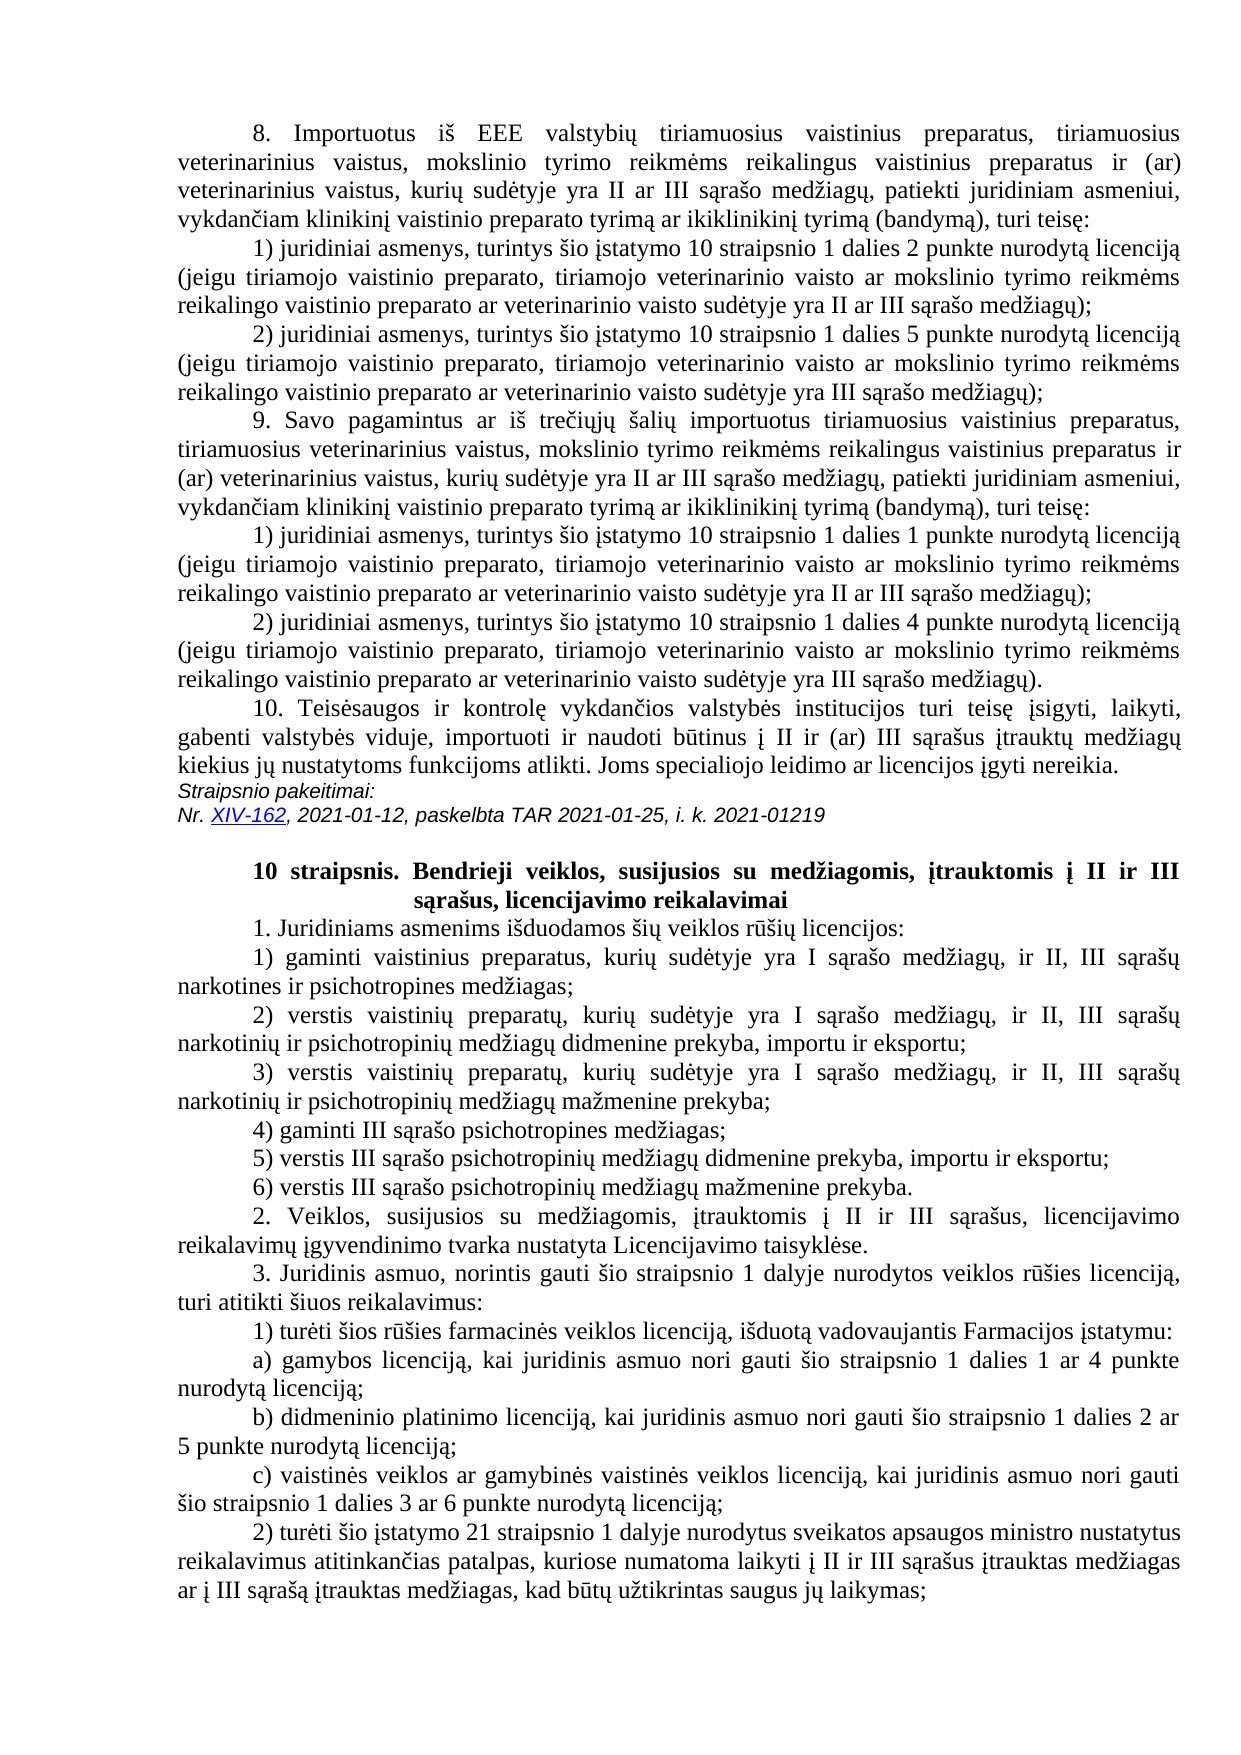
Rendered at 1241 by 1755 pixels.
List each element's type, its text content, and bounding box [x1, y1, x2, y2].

text 1) gaminti vaistinius preparatus, kurių sudėtyje yra I sąrašo medžiagų, ir II, III sąrašų narkotines ir psichotropines medžiagas; [177, 942, 1181, 1000]
text 6) verstis III sąrašo psichotropinių medžiagų mažmenine prekyba. [177, 1172, 1181, 1201]
text 1) juridiniai asmenys, turintys šio įstatymo 10 straipsnio 1 dalies 2 punkte nurodytą licenciją (jeigu tiriamojo vaistinio preparato, tiriamojo veterinarinio vaisto ar mokslinio tyrimo reikmėms reikalingo vaistinio preparato ar veterinarinio vaisto sudėtyje yra II ar III sąrašo medžiagų); [177, 233, 1181, 319]
text 1) turėti šios rūšies farmacinės veiklos licenciją, išduotą vadovaujantis Farmacijos įstatymu: [177, 1316, 1181, 1345]
text 2. Veiklos, susijusios su medžiagomis, įtrauktomis į II ir III sąrašus, licencijavimo reikalavimų įgyvendinimo tvarka nustatyta Licencijavimo taisyklėse. [177, 1201, 1181, 1258]
text 10. Teisėsaugos ir kontrolę vykdančios valstybės institucijos turi teisę įsigyti, laikyti, gabenti valstybės viduje, importuoti ir naudoti būtinus į II ir (ar) III sąrašus įtrauktų medžiagų kiekius jų nustatytoms funkcijoms atlikti. Joms specialiojo leidimo ar licencijos įgyti nereikia. [177, 693, 1181, 779]
text 3. Juridinis asmuo, norintis gauti šio straipsnio 1 dalyje nurodytos veiklos rūšies licenciją, turi atitikti šiuos reikalavimus: [177, 1258, 1181, 1316]
text Nr. XIV-162, 2021-01-12, paskelbta TAR 2021-01-25, i. k. 2021-01219 [177, 803, 1181, 827]
text 3) verstis vaistinių preparatų, kurių sudėtyje yra I sąrašo medžiagų, ir II, III sąrašų narkotinių ir psichotropinių medžiagų mažmenine prekyba; [177, 1057, 1181, 1115]
text c) vaistinės veiklos ar gamybinės vaistinės veiklos licenciją, kai juridinis asmuo nori gauti šio straipsnio 1 dalies 3 ar 6 punkte nurodytą licenciją; [177, 1460, 1181, 1517]
text Straipsnio pakeitimai: [177, 779, 1181, 803]
text 1. Juridiniams asmenims išduodamos šių veiklos rūšių licencijos: [177, 913, 1181, 942]
text 5) verstis III sąrašo psichotropinių medžiagų didmenine prekyba, importu ir eksportu; [177, 1143, 1181, 1172]
text 2) verstis vaistinių preparatų, kurių sudėtyje yra I sąrašo medžiagų, ir II, III sąrašų narkotinių ir psichotropinių medžiagų didmenine prekyba, importu ir eksportu; [177, 1000, 1181, 1057]
text 2) juridiniai asmenys, turintys šio įstatymo 10 straipsnio 1 dalies 4 punkte nurodytą licenciją (jeigu tiriamojo vaistinio preparato, tiriamojo veterinarinio vaisto ar mokslinio tyrimo reikmėms reikalingo vaistinio preparato ar veterinarinio vaisto sudėtyje yra III sąrašo medžiagų). [177, 607, 1181, 693]
text a) gamybos licenciją, kai juridinis asmuo nori gauti šio straipsnio 1 dalies 1 ar 4 punkte nurodytą licenciją; [177, 1345, 1181, 1402]
text 8. Importuotus iš EEE valstybių tiriamuosius vaistinius preparatus, tiriamuosius veterinarinius vaistus, mokslinio tyrimo reikmėms reikalingus vaistinius preparatus ir (ar) veterinarinius vaistus, kurių sudėtyje yra II ar III sąrašo medžiagų, patiekti juridiniam asmeniui, vykdančiam klinikinį vaistinio preparato tyrimą ar ikiklinikinį tyrimą (bandymą), turi teisę: [177, 118, 1181, 233]
text 2) juridiniai asmenys, turintys šio įstatymo 10 straipsnio 1 dalies 5 punkte nurodytą licenciją (jeigu tiriamojo vaistinio preparato, tiriamojo veterinarinio vaisto ar mokslinio tyrimo reikmėms reikalingo vaistinio preparato ar veterinarinio vaisto sudėtyje yra III sąrašo medžiagų); [177, 319, 1181, 406]
text 2) turėti šio įstatymo 21 straipsnio 1 dalyje nurodytus sveikatos apsaugos ministro nustatytus reikalavimus atitinkančias patalpas, kuriose numatoma laikyti į II ir III sąrašus įtrauktas medžiagas ar į III sąrašą įtrauktas medžiagas, kad būtų užtikrintas saugus jų laikymas; [177, 1517, 1181, 1603]
text 1) juridiniai asmenys, turintys šio įstatymo 10 straipsnio 1 dalies 1 punkte nurodytą licenciją (jeigu tiriamojo vaistinio preparato, tiriamojo veterinarinio vaisto ar mokslinio tyrimo reikmėms reikalingo vaistinio preparato ar veterinarinio vaisto sudėtyje yra II ar III sąrašo medžiagų); [177, 521, 1181, 607]
text b) didmeninio platinimo licenciją, kai juridinis asmuo nori gauti šio straipsnio 1 dalies 2 ar 5 punkte nurodytą licenciją; [177, 1402, 1181, 1460]
text 9. Savo pagamintus ar iš trečiųjų šalių importuotus tiriamuosius vaistinius preparatus, tiriamuosius veterinarinius vaistus, mokslinio tyrimo reikmėms reikalingus vaistinius preparatus ir (ar) veterinarinius vaistus, kurių sudėtyje yra II ar III sąrašo medžiagų, patiekti juridiniam asmeniui, vykdančiam klinikinį vaistinio preparato tyrimą ar ikiklinikinį tyrimą (bandymą), turi teisę: [177, 406, 1181, 521]
text 4) gaminti III sąrašo psichotropines medžiagas; [177, 1115, 1181, 1143]
text 10 straipsnis. Bendrieji veiklos, susijusios su medžiagomis, įtrauktomis į II ir III sąrašus, licencijavimo reikalavimai [252, 856, 1181, 913]
